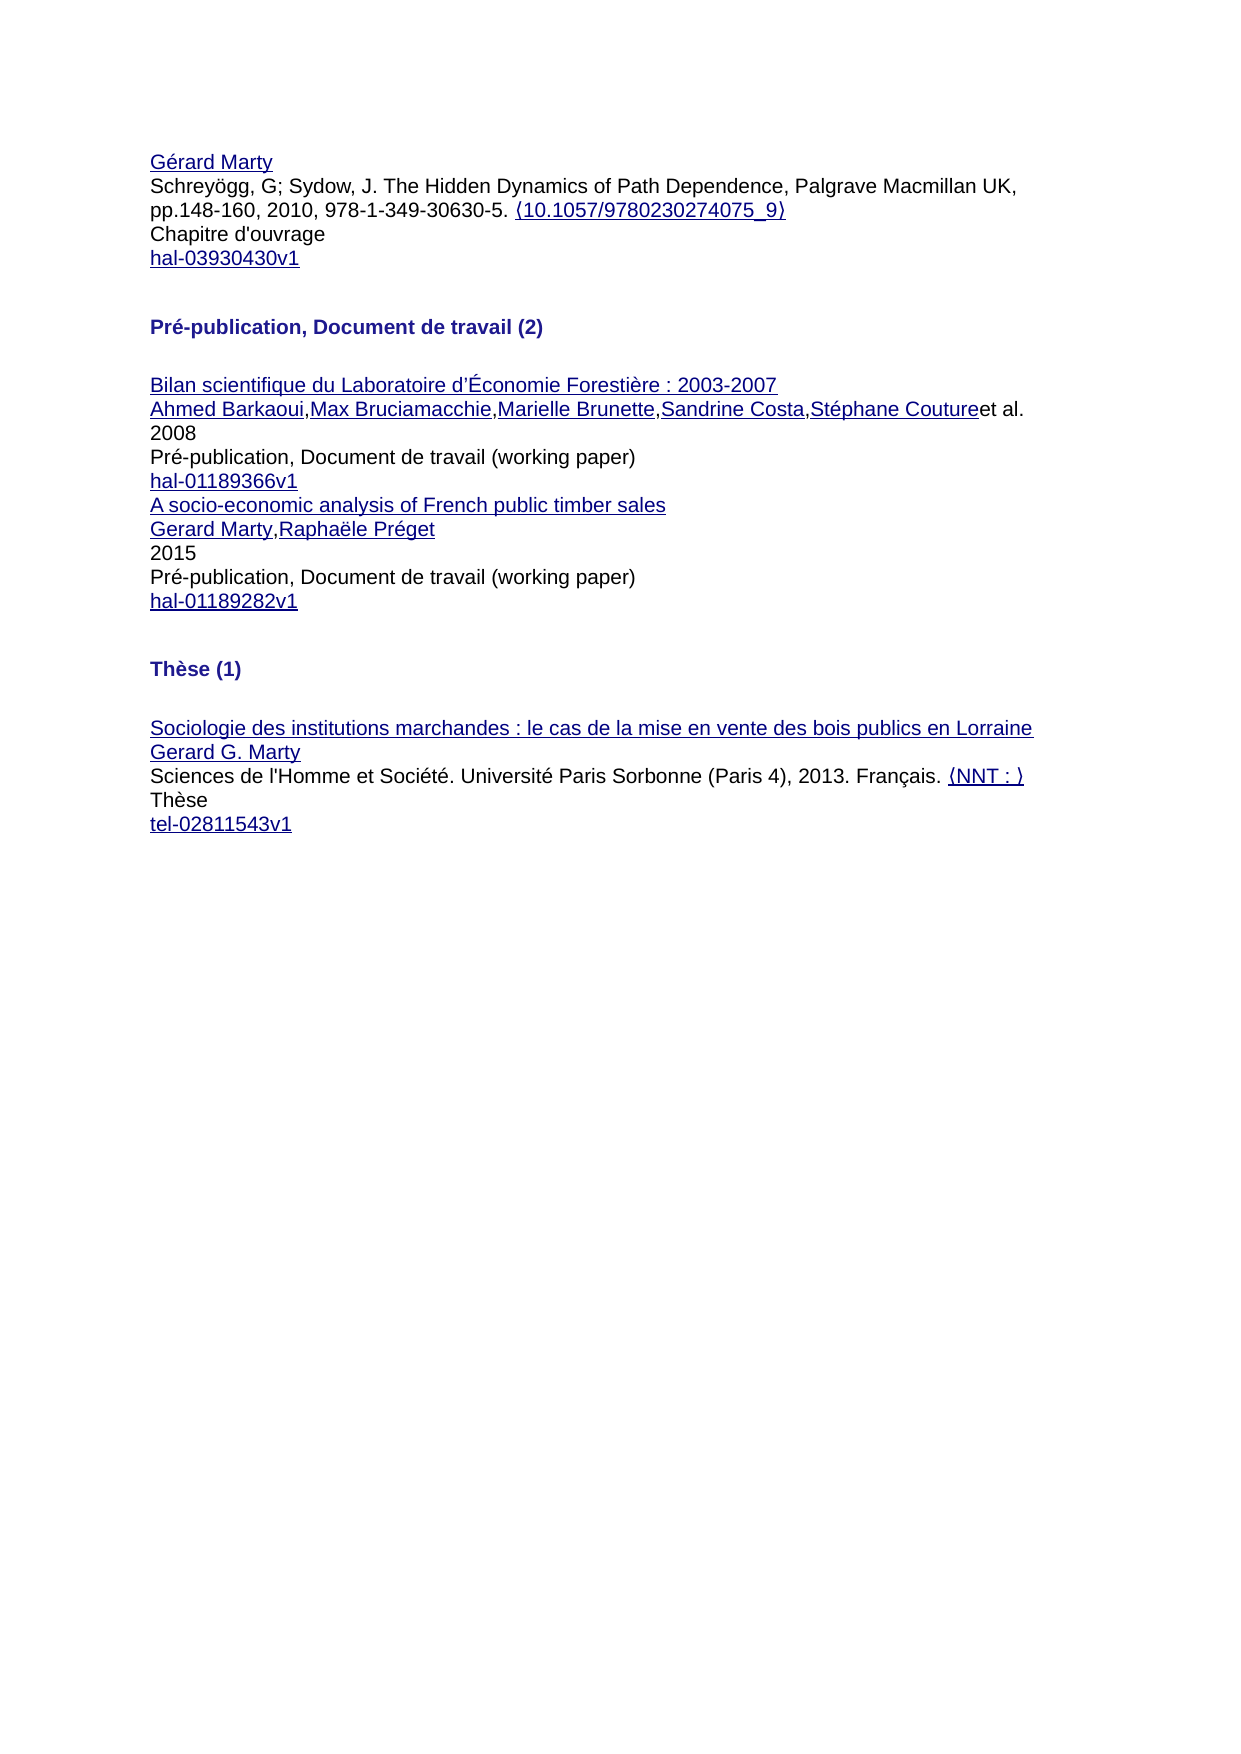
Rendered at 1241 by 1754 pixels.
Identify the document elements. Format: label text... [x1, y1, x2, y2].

table_cell A socio-economic analysis of French public timber sales Gerard Marty,Raphaële Préget 2015 Pré-publication, Document de travail (working paper) hal-01189282v1 [150, 493, 1090, 612]
subtitle Thèse (1) [150, 657, 1090, 681]
table_header Bilan scientifique du Laboratoire d’Économie Forestière : 2003-2007 Ahmed Barkaoui,Max Bruciamacchie,Marielle Brunette,Sandrine Costa,Stéphane Coutureet al. 2008 Pré-publication, Document de travail (working paper) hal-01189366v1 [150, 373, 1090, 493]
table_cell Gérard Marty Schreyögg, G; Sydow, J. The Hidden Dynamics of Path Dependence, Palgrave Macmillan UK, pp.148-160, 2010, 978-1-349-30630-5. ⟨10.1057/9780230274075_9⟩ Chapitre d'ouvrage hal-03930430v1 [150, 150, 1090, 270]
table_header Sociologie des institutions marchandes : le cas de la mise en vente des bois publics en Lorraine Gerard G. Marty Sciences de l'Homme et Société. Université Paris Sorbonne (Paris 4), 2013. Français. ⟨NNT : ⟩ Thèse tel-02811543v1 [150, 716, 1090, 835]
subtitle Pré-publication, Document de travail (2) [150, 314, 1090, 338]
